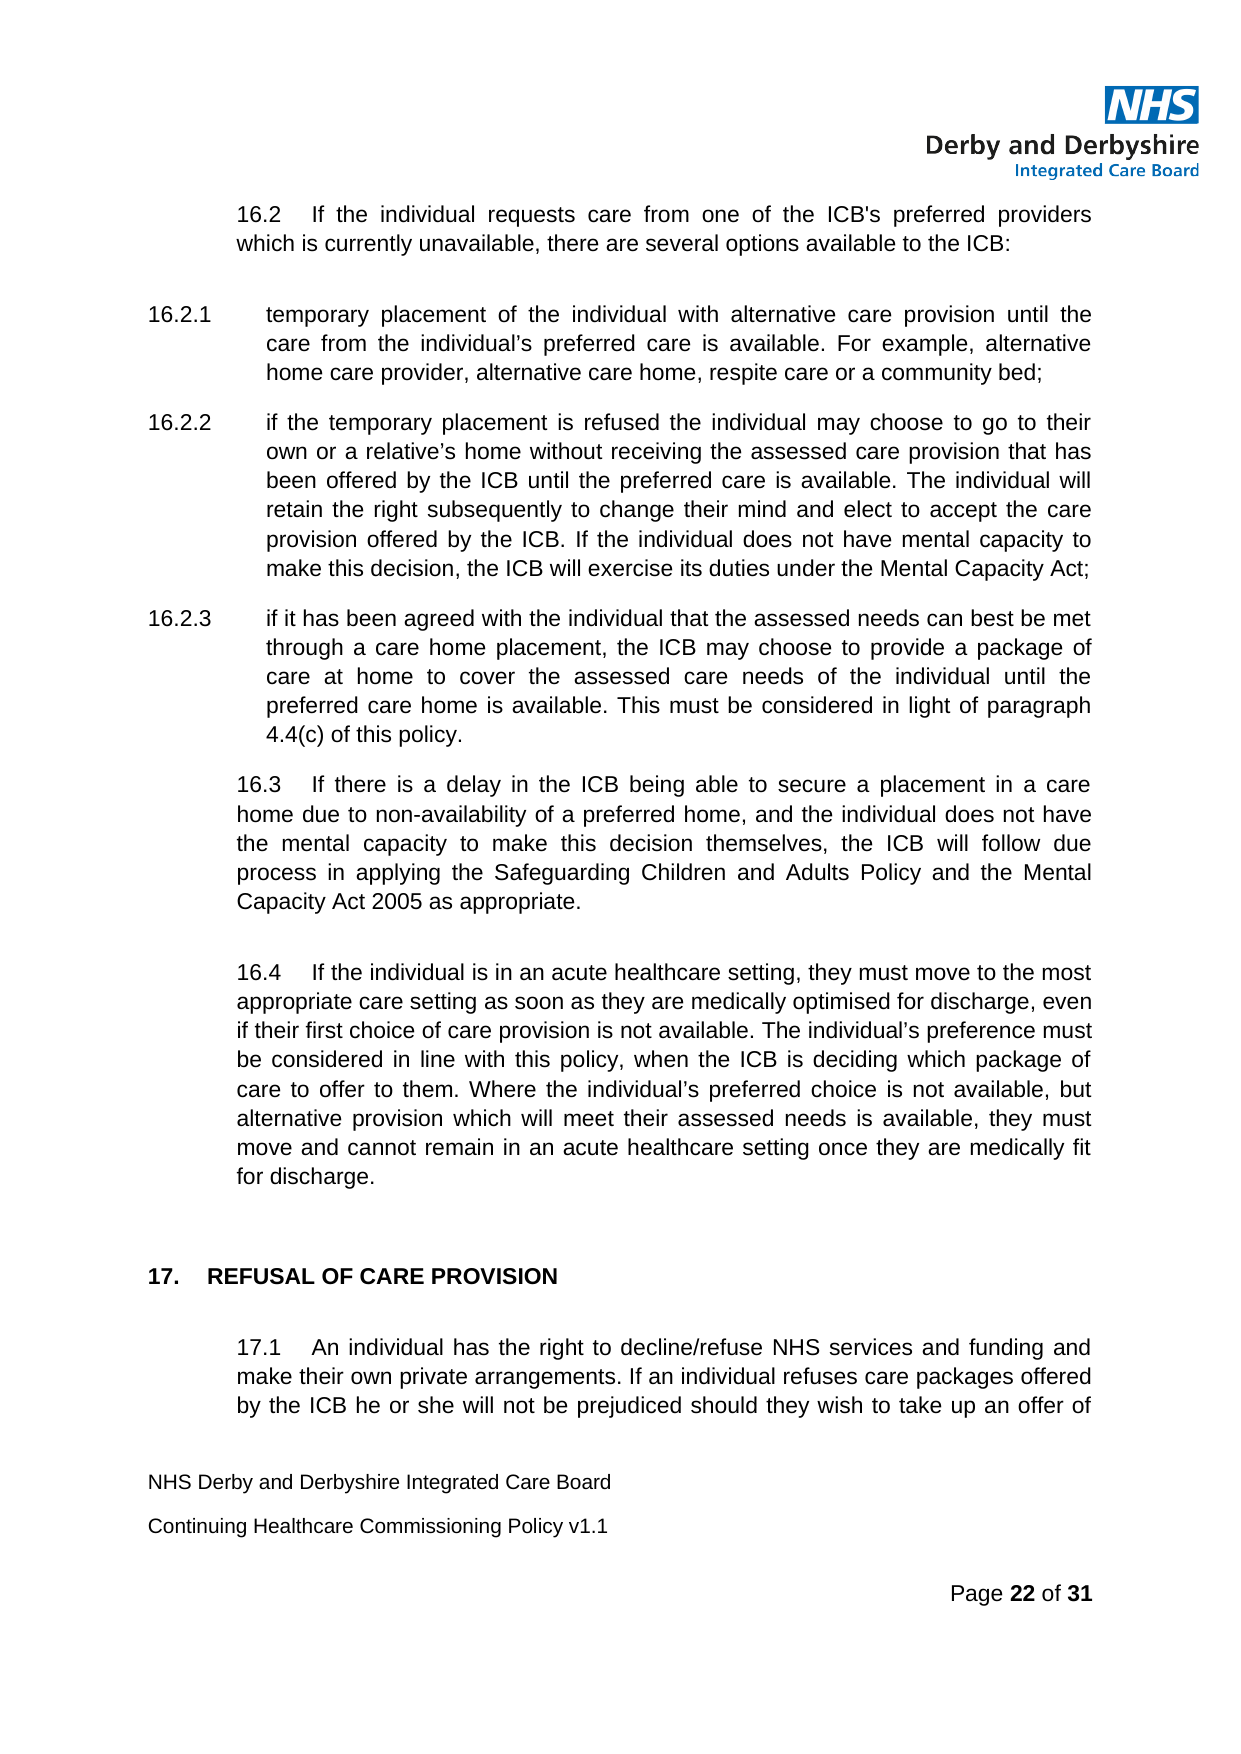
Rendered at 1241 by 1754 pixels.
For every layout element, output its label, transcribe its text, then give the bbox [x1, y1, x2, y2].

subtitle If the individual requests care from one of the ICB's preferred providers which is currently unavailable, there are several options available to the ICB: [236, 198, 1092, 256]
subtitle if the temporary placement is refused the individual may choose to go to their own or a relative’s home without receiving the assessed care provision that has been offered by the ICB until the preferred care is available. The individual will retain the right subsequently to change their mind and elect to accept the care provision offered by the ICB. If the individual does not have mental capacity to make this decision, the ICB will exercise its duties under the Mental Capacity Act; [148, 406, 1092, 581]
subtitle temporary placement of the individual with alternative care provision until the care from the individual’s preferred care is available. For example, alternative home care provider, alternative care home, respite care or a community bed; [148, 298, 1092, 385]
subtitle If there is a delay in the ICB being able to secure a placement in a care home due to non-availability of a preferred home, and the individual does not have the mental capacity to make this decision themselves, the ICB will follow due process in applying the Safeguarding Children and Adults Policy and the Mental Capacity Act 2005 as appropriate. [236, 768, 1092, 914]
subtitle if it has been agreed with the individual that the assessed needs can best be met through a care home placement, the ICB may choose to provide a package of care at home to cover the assessed care needs of the individual until the preferred care home is available. This must be considered in light of paragraph 4.4(c) of this policy. [148, 602, 1092, 748]
subtitle If the individual is in an acute healthcare setting, they must move to the most appropriate care setting as soon as they are medically optimised for discharge, even if their first choice of care provision is not available. The individual’s preference must be considered in line with this policy, when the ICB is deciding which package of care to offer to them. Where the individual’s preferred choice is not available, but alternative provision which will meet their assessed needs is available, they must move and cannot remain in an acute healthcare setting once they are medically fit for discharge. [236, 956, 1092, 1189]
subtitle An individual has the right to decline/refuse NHS services and funding and make their own private arrangements. If an individual refuses care packages offered by the ICB he or she will not be prejudiced should they wish to take up an offer of [236, 1331, 1092, 1418]
subtitle Refusal of care provision [148, 1260, 1092, 1289]
